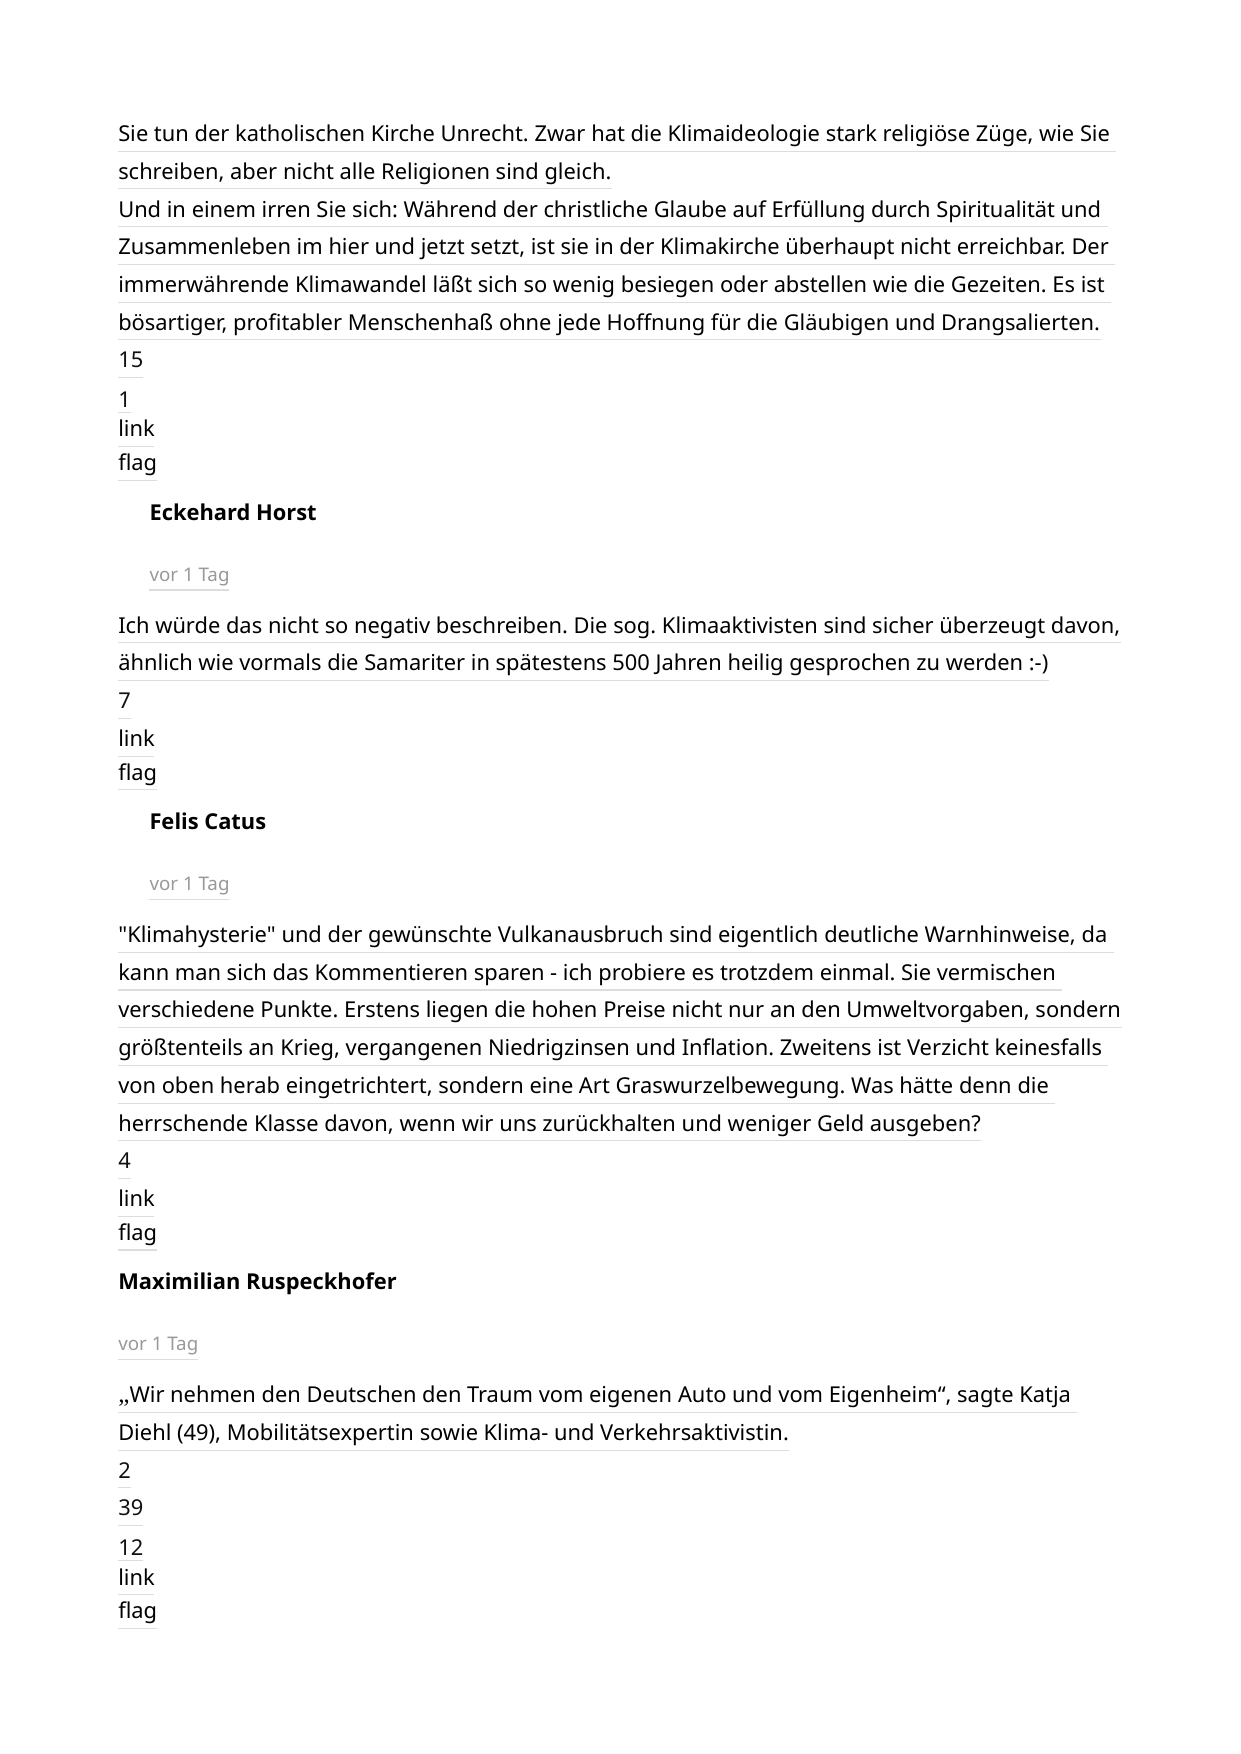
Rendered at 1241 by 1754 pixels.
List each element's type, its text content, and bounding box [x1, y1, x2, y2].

text 2 [118, 1455, 1122, 1488]
text flag [118, 447, 1122, 481]
text flag [118, 1595, 1122, 1629]
text link [118, 1183, 1122, 1217]
text flag [118, 757, 1122, 790]
text vor 1 Tag [149, 871, 1117, 900]
text 4 [118, 1145, 1122, 1179]
text vor 1 Tag [149, 561, 1117, 591]
text link [118, 413, 1122, 447]
text link [118, 1561, 1122, 1595]
text Ich würde das nicht so negativ beschreiben. Die sog. Klimaaktivisten sind sicher überzeugt davon, ähnlich wie vormals die Samariter in spätestens 500 Jahren heilig gesprochen zu werden :-) [118, 610, 1122, 681]
text Maximilian Ruspeckhofer [118, 1266, 1122, 1296]
text Eckehard Horst [149, 497, 1122, 526]
text 1 [118, 382, 1122, 413]
text 12 [118, 1530, 1122, 1561]
text "Klimahysterie" und der gewünschte Vulkanausbruch sind eigentlich deutliche Warnhinweise, da kann man sich das Kommentieren sparen - ich probiere es trotzdem einmal. Sie vermischen verschiedene Punkte. Erstens liegen die hohen Preise nicht nur an den Umweltvorgaben, sondern [118, 919, 1122, 1027]
text 15 [118, 344, 1122, 378]
text „Wir nehmen den Deutschen den Traum vom eigenen Auto und vom Eigenheim“, sagte Katja Diehl (49), Mobilitätsexpertin sowie Klima- und Verkehrsaktivistin. [118, 1379, 1122, 1451]
text Sie tun der katholischen Kirche Unrecht. Zwar hat die Klimaideologie stark religiöse Züge, wie Sie schreiben, aber nicht alle Religionen sind gleich. Und in einem irren Sie sich: Während der christliche Glaube auf Erfüllung durch Spiritualität und Zusammenleben im hier und jetzt setzt, ist sie in der Klimakirche überhaupt nicht erreichbar. Der immerwährende Klimawandel läßt sich so wenig besiegen oder abstellen wie die Gezeiten. Es ist bösartiger, profitabler Menschenhaß ohne jede Hoffnung für die Gläubigen und Drangsalierten. [118, 118, 1122, 340]
text flag [118, 1217, 1122, 1251]
text link [118, 723, 1122, 757]
text vor 1 Tag [118, 1331, 1117, 1360]
text 7 [118, 685, 1122, 719]
text Felis Catus [149, 806, 1122, 836]
text größtenteils an Krieg, vergangenen Niedrigzinsen und Inflation. Zweitens ist Verzicht keinesfalls von oben herab eingetrichtert, sondern eine Art Graswurzelbewegung. Was hätte denn die herrschende Klasse davon, wenn wir uns zurückhalten und weniger Geld ausgeben? [118, 1028, 1122, 1141]
text 39 [118, 1492, 1122, 1526]
